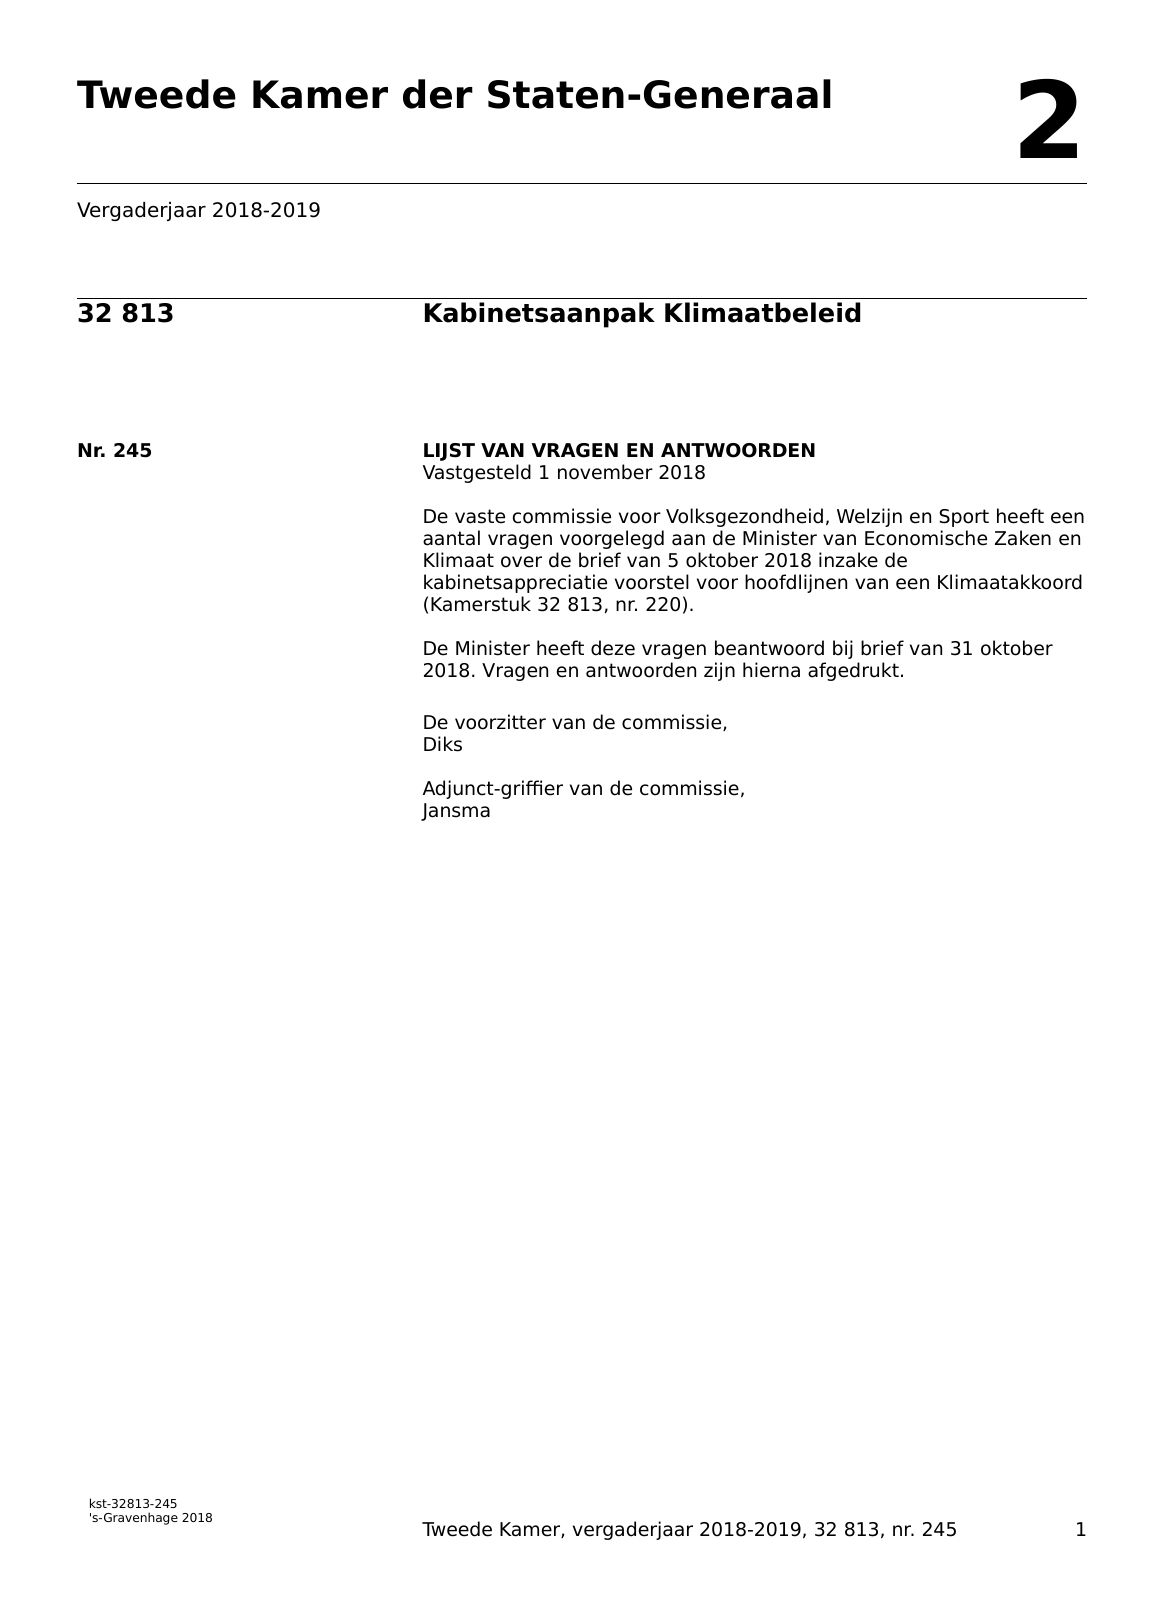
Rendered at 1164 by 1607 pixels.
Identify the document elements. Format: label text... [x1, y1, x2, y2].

subtitle Nr. 245 LIJST VAN VRAGEN EN ANTWOORDEN [77, 440, 1087, 462]
text Adjunct-griffier van de commissie, Jansma [422, 778, 1087, 822]
text De Minister heeft deze vragen beantwoord bij brief van 31 oktober 2018. Vragen en antwoorden zijn hierna afgedrukt. [422, 638, 1087, 682]
text De voorzitter van de commissie, Diks [422, 712, 1087, 756]
table_header Tweede Kamer der Staten-Generaal [77, 59, 886, 183]
table_cell Vergaderjaar 2018-2019 [77, 184, 1087, 298]
text Vastgesteld 1 november 2018 [422, 462, 1087, 484]
text 's-Gravenhage 2018 [88, 1511, 323, 1525]
text kst-32813-245 [88, 1497, 323, 1511]
table_header 2 [886, 59, 1087, 183]
subtitle 32 813 Kabinetsaanpak Klimaatbeleid [77, 299, 1087, 329]
text De vaste commissie voor Volksgezondheid, Welzijn en Sport heeft een aantal vragen voorgelegd aan de Minister van Economische Zaken en Klimaat over de brief van 5 oktober 2018 inzake de kabinetsappreciatie voorstel voor hoofdlijnen van een Klimaatakkoord (Kamerstuk 32 813, nr. 220). [422, 506, 1087, 616]
